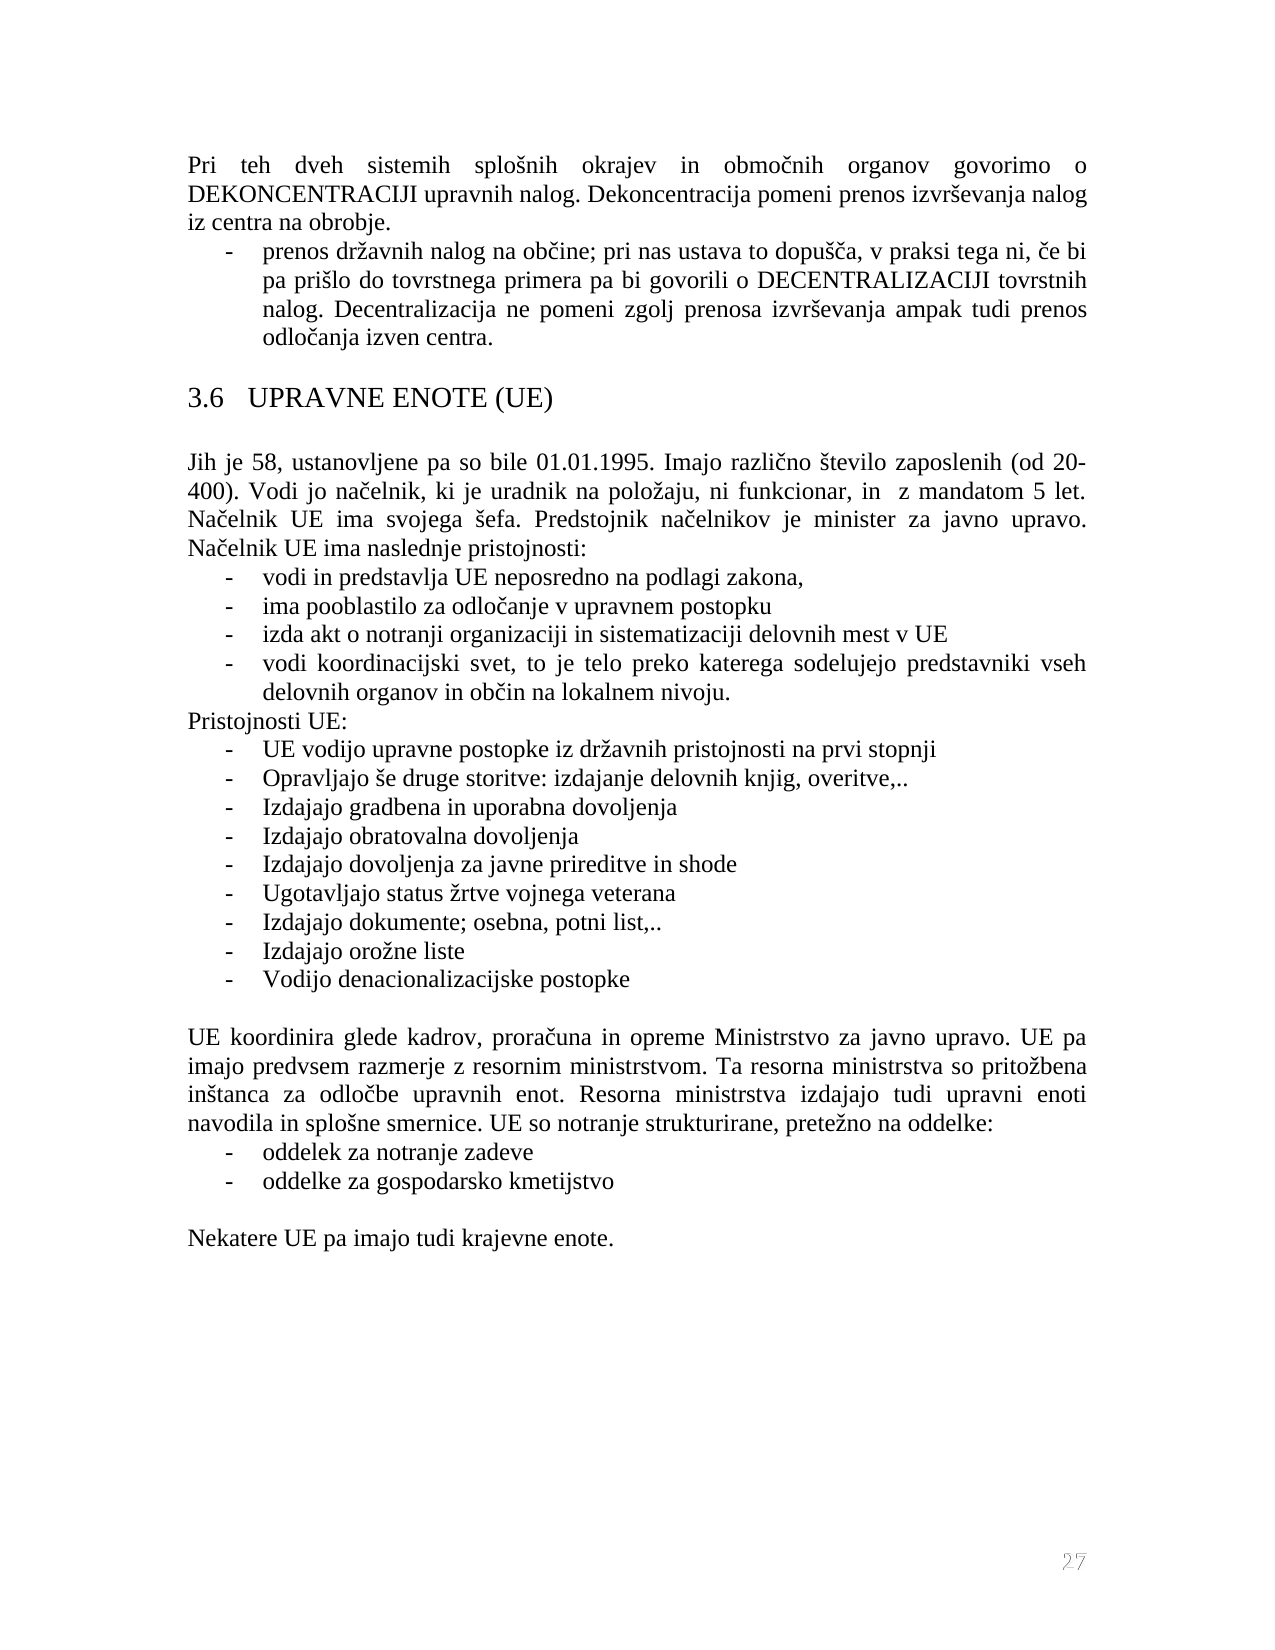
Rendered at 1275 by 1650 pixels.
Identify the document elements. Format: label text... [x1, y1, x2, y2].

text Pri teh dveh sistemih splošnih okrajev in območnih organov govorimo o DEKONCENTRACIJI upravnih nalog. Dekoncentracija pomeni prenos izvrševanja nalog iz centra na obrobje. [187, 150, 1088, 236]
list prenos državnih nalog na občine; pri nas ustava to dopušča, v praksi tega ni, če bi pa prišlo do tovrstnega primera pa bi govorili o DECENTRALIZACIJI tovrstnih nalog. Decentralizacija ne pomeni zgolj prenosa izvrševanja ampak tudi prenos odločanja izven centra. [225, 236, 1088, 351]
list Izdajajo orožne liste [225, 936, 1088, 964]
list vodi koordinacijski svet, to je telo preko katerega sodelujejo predstavniki vseh delovnih organov in občin na lokalnem nivoju. [225, 648, 1088, 706]
list Izdajajo dokumente; osebna, potni list,.. [225, 907, 1088, 936]
list vodi in predstavlja UE neposredno na podlagi zakona, [225, 562, 1088, 591]
list UE vodijo upravne postopke iz državnih pristojnosti na prvi stopnji [225, 734, 1088, 763]
text Nekatere UE pa imajo tudi krajevne enote. [187, 1223, 1088, 1252]
list Izdajajo obratovalna dovoljenja [225, 821, 1088, 849]
text UE koordinira glede kadrov, proračuna in opreme Ministrstvo za javno upravo. UE pa imajo predvsem razmerje z resornim ministrstvom. Ta resorna ministrstva so pritožbena inštanca za odločbe upravnih enot. Resorna ministrstva izdajajo tudi upravni enoti navodila in splošne smernice. UE so notranje strukturirane, pretežno na oddelke: [187, 1022, 1088, 1137]
list Ugotavljajo status žrtve vojnega veterana [225, 878, 1088, 907]
list ima pooblastilo za odločanje v upravnem postopku [225, 591, 1088, 619]
list Izdajajo dovoljenja za javne prireditve in shode [225, 849, 1088, 878]
list izda akt o notranji organizaciji in sistematizaciji delovnih mest v UE [225, 619, 1088, 648]
list Opravljajo še druge storitve: izdajanje delovnih knjig, overitve,.. [225, 763, 1088, 792]
list Vodijo denacionalizacijske postopke [225, 964, 1088, 993]
text Pristojnosti UE: [187, 706, 1088, 734]
list oddelek za notranje zadeve [225, 1137, 1088, 1166]
list Izdajajo gradbena in uporabna dovoljenja [225, 792, 1088, 821]
list oddelke za gospodarsko kmetijstvo [225, 1166, 1088, 1194]
subtitle UPRAVNE ENOTE (UE) [187, 380, 1088, 413]
text Jih je 58, ustanovljene pa so bile 01.01.1995. Imajo različno število zaposlenih (od 20-400). Vodi jo načelnik, ki je uradnik na položaju, ni funkcionar, in z mandatom 5 let. Načelnik UE ima svojega šefa. Predstojnik načelnikov je minister za javno upravo. Načelnik UE ima naslednje pristojnosti: [187, 447, 1088, 562]
